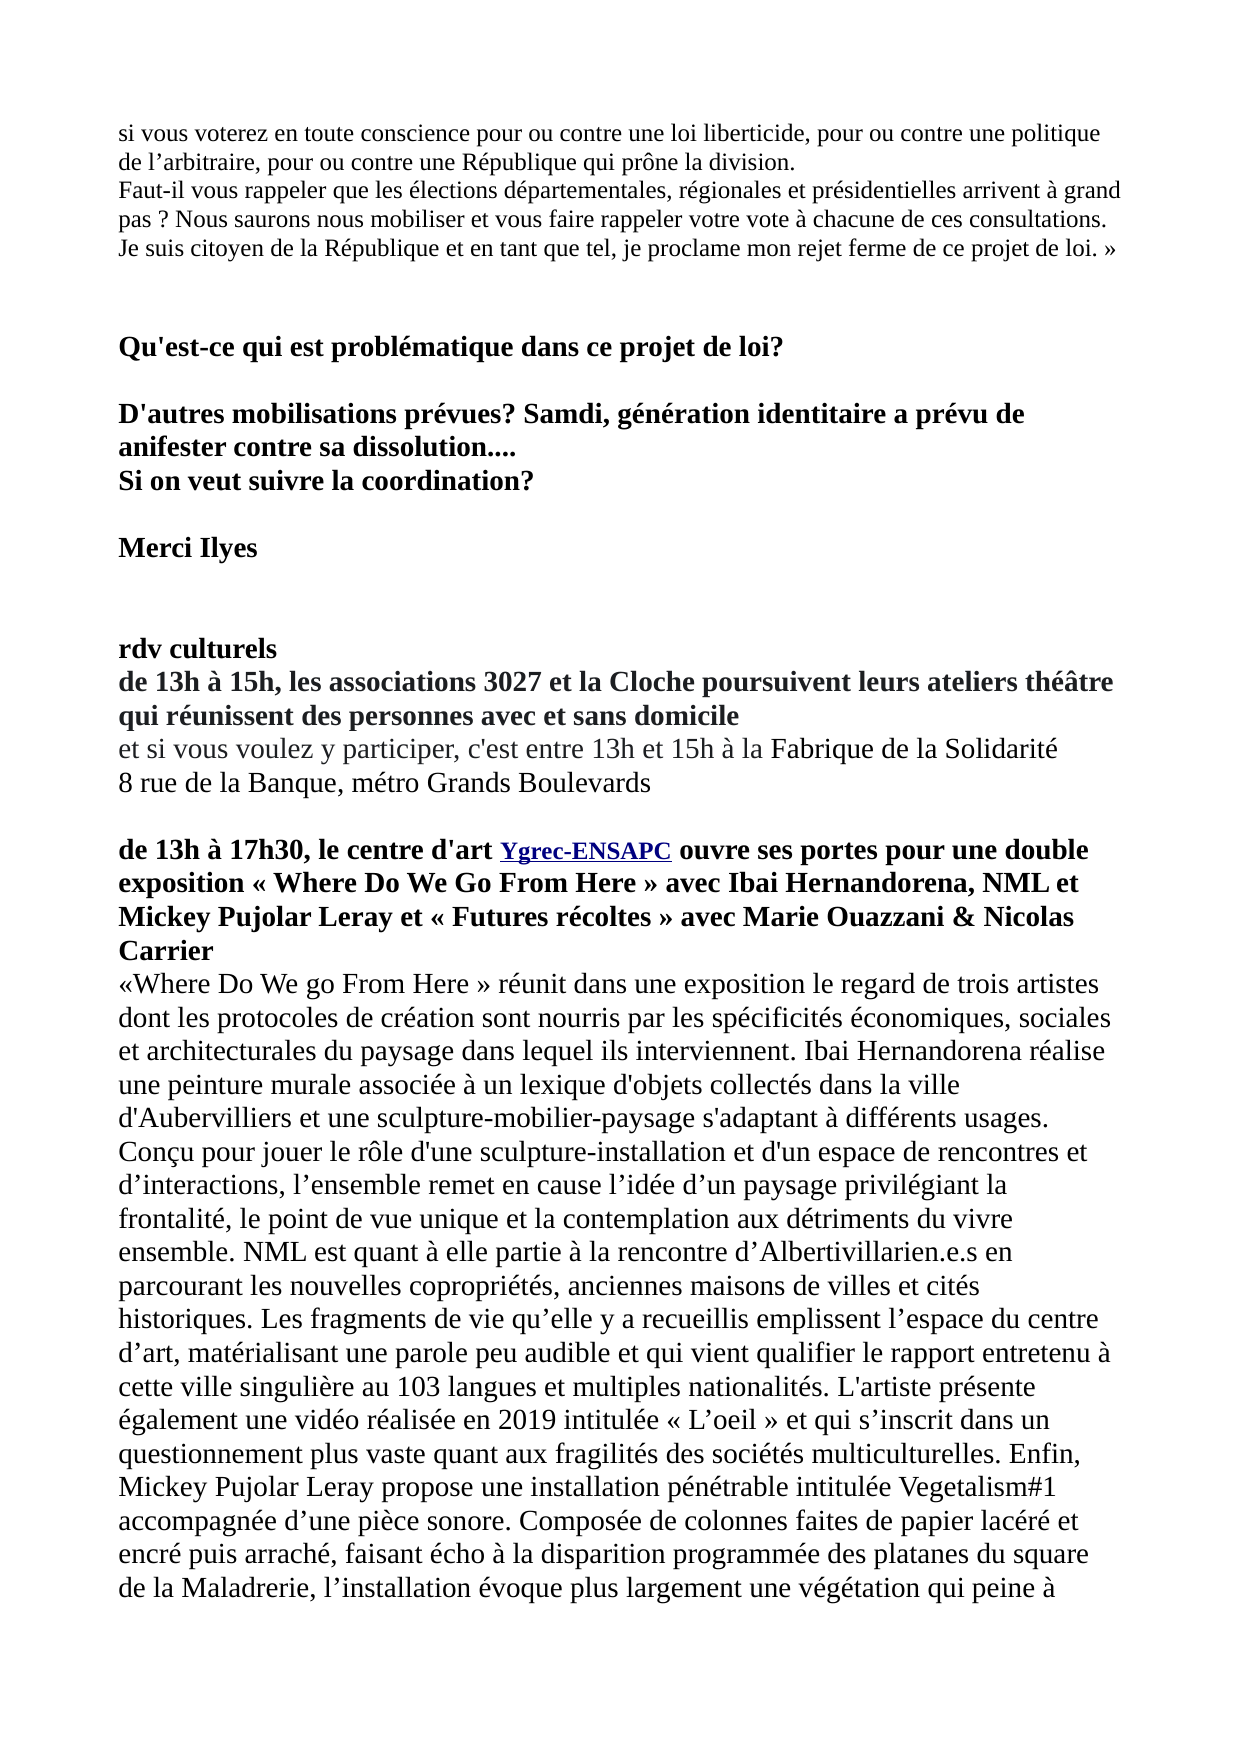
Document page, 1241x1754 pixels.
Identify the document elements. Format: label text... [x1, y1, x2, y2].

text de 13h à 15h, les associations 3027 et la Cloche poursuivent leurs ateliers théâtre qui réunissent des personnes avec et sans domicile [118, 664, 1122, 731]
text Faut-il vous rappeler que les élections départementales, régionales et présidentielles arrivent à grand pas ? Nous saurons nous mobiliser et vous faire rappeler votre vote à chacune de ces consultations. [118, 176, 1122, 233]
text D'autres mobilisations prévues? Samdi, génération identitaire a prévu de anifester contre sa dissolution.... [118, 396, 1122, 463]
text Merci Ilyes [118, 530, 1122, 564]
text Si on veut suivre la coordination? [118, 463, 1122, 497]
text Qu'est-ce qui est problématique dans ce projet de loi? [118, 329, 1122, 362]
text rdv culturels [118, 631, 1122, 664]
text si vous voterez en toute conscience pour ou contre une loi liberticide, pour ou contre une politique de l’arbitraire, pour ou contre une République qui prône la division. [118, 118, 1122, 176]
text «Where Do We go From Here » réunit dans une exposition le regard de trois artistes dont les protocoles de création sont nourris par les spécificités économiques, sociales et architecturales du paysage dans lequel ils interviennent. Ibai Hernandorena réalise une peinture murale associée à un lexique d'objets collectés dans la ville d'Aubervilliers et une sculpture-mobilier-paysage s'adaptant à différents usages. Conçu pour jouer le rôle d'une sculpture-installation et d'un espace de rencontres et d’interactions, l’ensemble remet en cause l’idée d’un paysage privilégiant la frontalité, le point de vue unique et la contemplation aux détriments du vivre ensemble. NML est quant à elle partie à la rencontre d’Albertivillarien.e.s en parcourant les nouvelles copropriétés, anciennes maisons de villes et cités historiques. Les fragments de vie qu’elle y a recueillis emplissent l’espace du centre d’art, matérialisant une parole peu audible et qui vient qualifier le rapport entretenu à cette ville singulière au 103 langues et multiples nationalités. L'artiste présente également une vidéo réalisée en 2019 intitulée « L’oeil » et qui s’inscrit dans un questionnement plus vaste quant aux fragilités des sociétés multiculturelles. Enfin, Mickey Pujolar Leray propose une installation pénétrable intitulée Vegetalism#1 accompagnée d’une pièce sonore. Composée de colonnes faites de papier lacéré et encré puis arraché, faisant écho à la disparition programmée des platanes du square de la Maladrerie, l’installation évoque plus largement une végétation qui peine à [118, 966, 1122, 1603]
text et si vous voulez y participer, c'est entre 13h et 15h à la Fabrique de la Solidarité 8 rue de la Banque, métro Grands Boulevards [118, 731, 1122, 798]
text de 13h à 17h30, le centre d'art Ygrec-ENSAPC ouvre ses portes pour une double exposition « Where Do We Go From Here » avec Ibai Hernandorena, NML et Mickey Pujolar Leray et « Futures récoltes » avec Marie Ouazzani & Nicolas Carrier [118, 832, 1122, 966]
text Je suis citoyen de la République et en tant que tel, je proclame mon rejet ferme de ce projet de loi. » [118, 233, 1122, 262]
